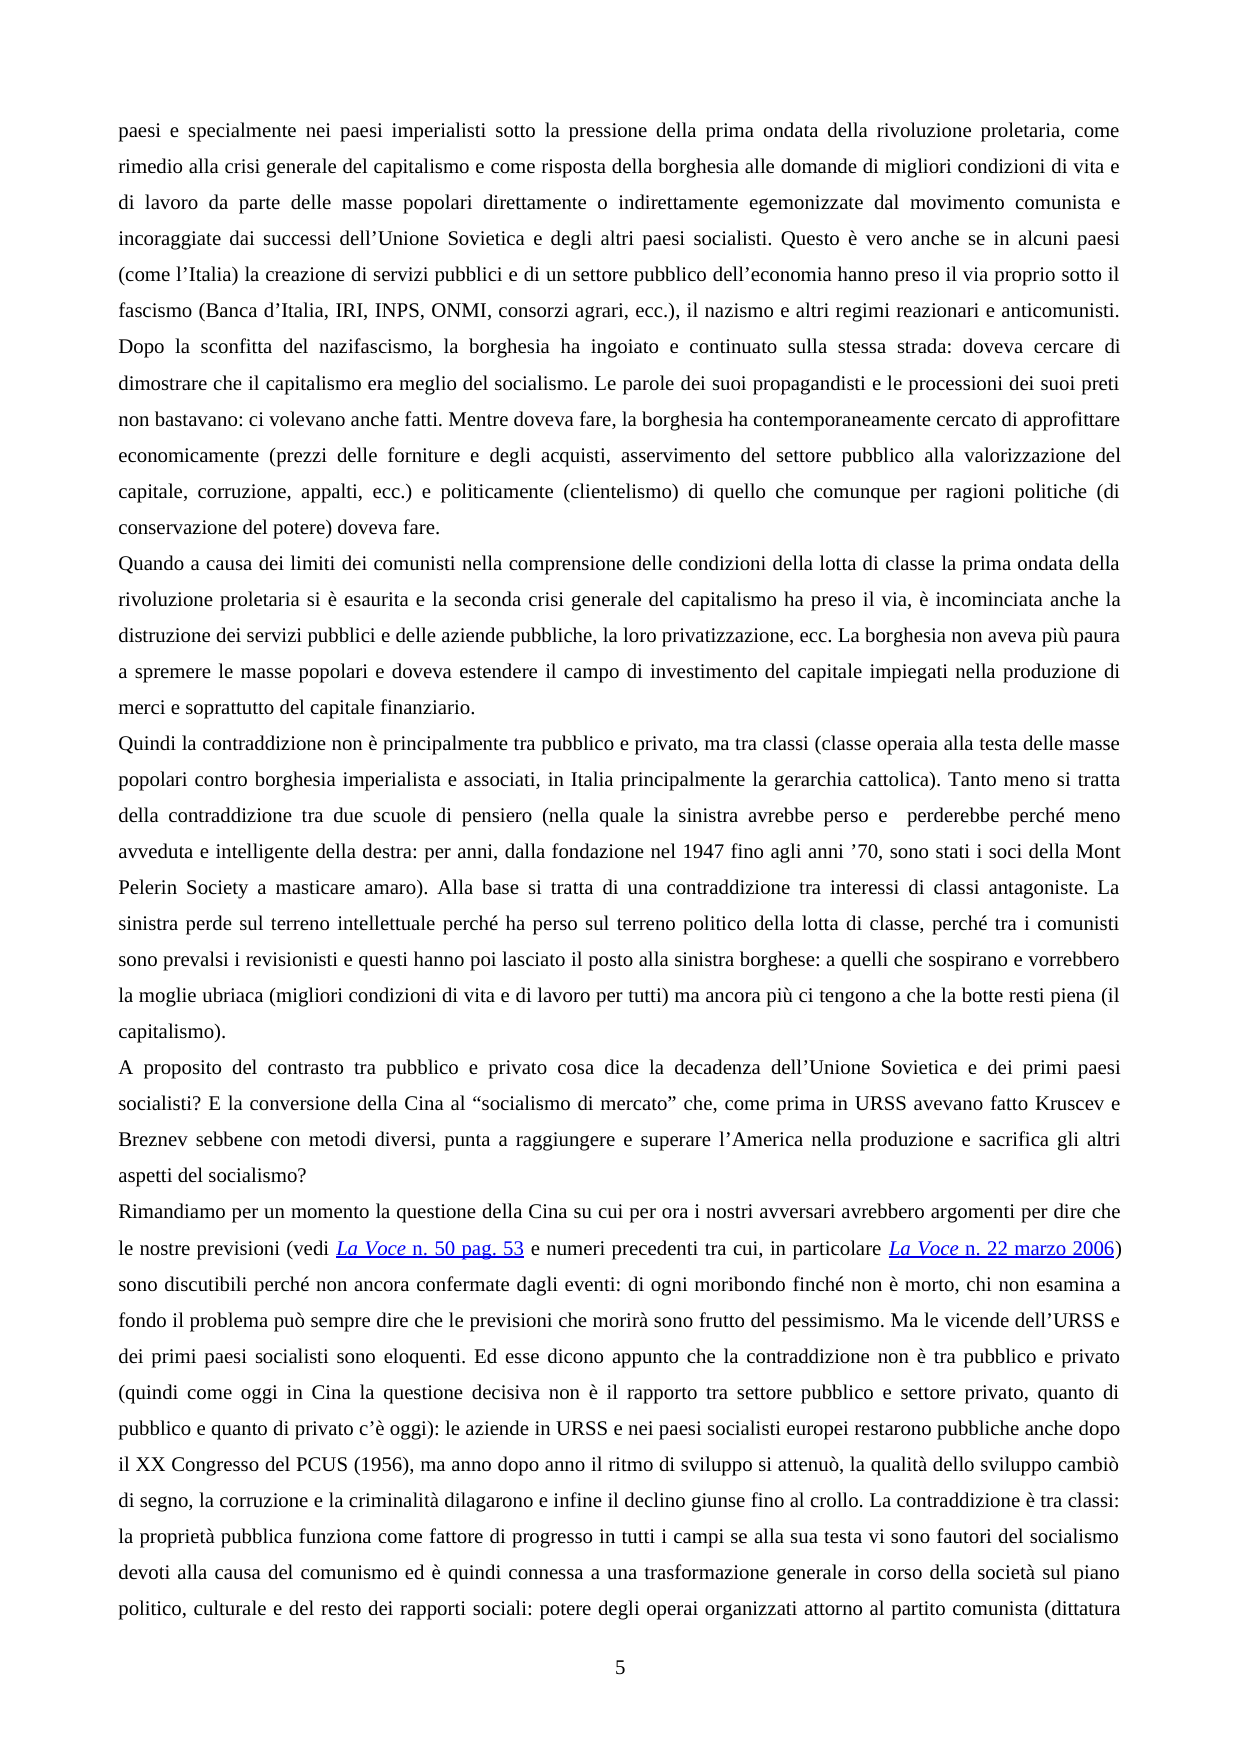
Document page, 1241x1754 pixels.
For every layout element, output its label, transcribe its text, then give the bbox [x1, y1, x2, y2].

text Quindi la contraddizione non è principalmente tra pubblico e privato, ma tra classi (classe operaia alla testa delle masse popolari contro borghesia imperialista e associati, in Italia principalmente la gerarchia cattolica). Tanto meno si tratta della contraddizione tra due scuole di pensiero (nella quale la sinistra avrebbe perso e perderebbe perché meno avveduta e intelligente della destra: per anni, dalla fondazione nel 1947 fino agli anni ’70, sono stati i soci della Mont Pelerin Society a masticare amaro). Alla base si tratta di una contraddizione tra interessi di classi antagoniste. La sinistra perde sul terreno intellettuale perché ha perso sul terreno politico della lotta di classe, perché tra i comunisti sono prevalsi i revisionisti e questi hanno poi lasciato il posto alla sinistra borghese: a quelli che sospirano e vorrebbero la moglie ubriaca (migliori condizioni di vita e di lavoro per tutti) ma ancora più ci tengono a che la botte resti piena (il capitalismo). [118, 731, 1122, 1043]
text Rimandiamo per un momento la questione della Cina su cui per ora i nostri avversari avrebbero argomenti per dire che le nostre previsioni (vedi La Voce n. 50 pag. 53 e numeri precedenti tra cui, in particolare La Voce n. 22 marzo 2006) sono discutibili perché non ancora confermate dagli eventi: di ogni moribondo finché non è morto, chi non esamina a fondo il problema può sempre dire che le previsioni che morirà sono frutto del pessimismo. Ma le vicende dell’URSS e dei primi paesi socialisti sono eloquenti. Ed esse dicono appunto che la contraddizione non è tra pubblico e privato (quindi come oggi in Cina la questione decisiva non è il rapporto tra settore pubblico e settore privato, quanto di pubblico e quanto di privato c’è oggi): le aziende in URSS e nei paesi socialisti europei restarono pubbliche anche dopo il XX Congresso del PCUS (1956), ma anno dopo anno il ritmo di sviluppo si attenuò, la qualità dello sviluppo cambiò di segno, la corruzione e la criminalità dilagarono e infine il declino giunse fino al crollo. La contraddizione è tra classi: la proprietà pubblica funziona come fattore di progresso in tutti i campi se alla sua testa vi sono fautori del socialismo devoti alla causa del comunismo ed è quindi connessa a una trasformazione generale in corso della società sul piano politico, culturale e del resto dei rapporti sociali: potere degli operai organizzati attorno al partito comunista (dittatura [118, 1199, 1122, 1620]
text Quando a causa dei limiti dei comunisti nella comprensione delle condizioni della lotta di classe la prima ondata della rivoluzione proletaria si è esaurita e la seconda crisi generale del capitalismo ha preso il via, è incominciata anche la distruzione dei servizi pubblici e delle aziende pubbliche, la loro privatizzazione, ecc. La borghesia non aveva più paura a spremere le masse popolari e doveva estendere il campo di investimento del capitale impiegati nella produzione di merci e soprattutto del capitale finanziario. [118, 551, 1122, 719]
text A proposito del contrasto tra pubblico e privato cosa dice la decadenza dell’Unione Sovietica e dei primi paesi socialisti? E la conversione della Cina al “socialismo di mercato” che, come prima in URSS avevano fatto Kruscev e Breznev sebbene con metodi diversi, punta a raggiungere e superare l’America nella produzione e sacrifica gli altri aspetti del socialismo? [118, 1055, 1122, 1187]
text paesi e specialmente nei paesi imperialisti sotto la pressione della prima ondata della rivoluzione proletaria, come rimedio alla crisi generale del capitalismo e come risposta della borghesia alle domande di migliori condizioni di vita e di lavoro da parte delle masse popolari direttamente o indirettamente egemonizzate dal movimento comunista e incoraggiate dai successi dell’Unione Sovietica e degli altri paesi socialisti. Questo è vero anche se in alcuni paesi (come l’Italia) la creazione di servizi pubblici e di un settore pubblico dell’economia hanno preso il via proprio sotto il fascismo (Banca d’Italia, IRI, INPS, ONMI, consorzi agrari, ecc.), il nazismo e altri regimi reazionari e anticomunisti. Dopo la sconfitta del nazifascismo, la borghesia ha ingoiato e continuato sulla stessa strada: doveva cercare di dimostrare che il capitalismo era meglio del socialismo. Le parole dei suoi propagandisti e le processioni dei suoi preti non bastavano: ci volevano anche fatti. Mentre doveva fare, la borghesia ha contemporaneamente cercato di approfittare economicamente (prezzi delle forniture e degli acquisti, asservimento del settore pubblico alla valorizzazione del capitale, corruzione, appalti, ecc.) e politicamente (clientelismo) di quello che comunque per ragioni politiche (di conservazione del potere) doveva fare. [118, 118, 1122, 539]
